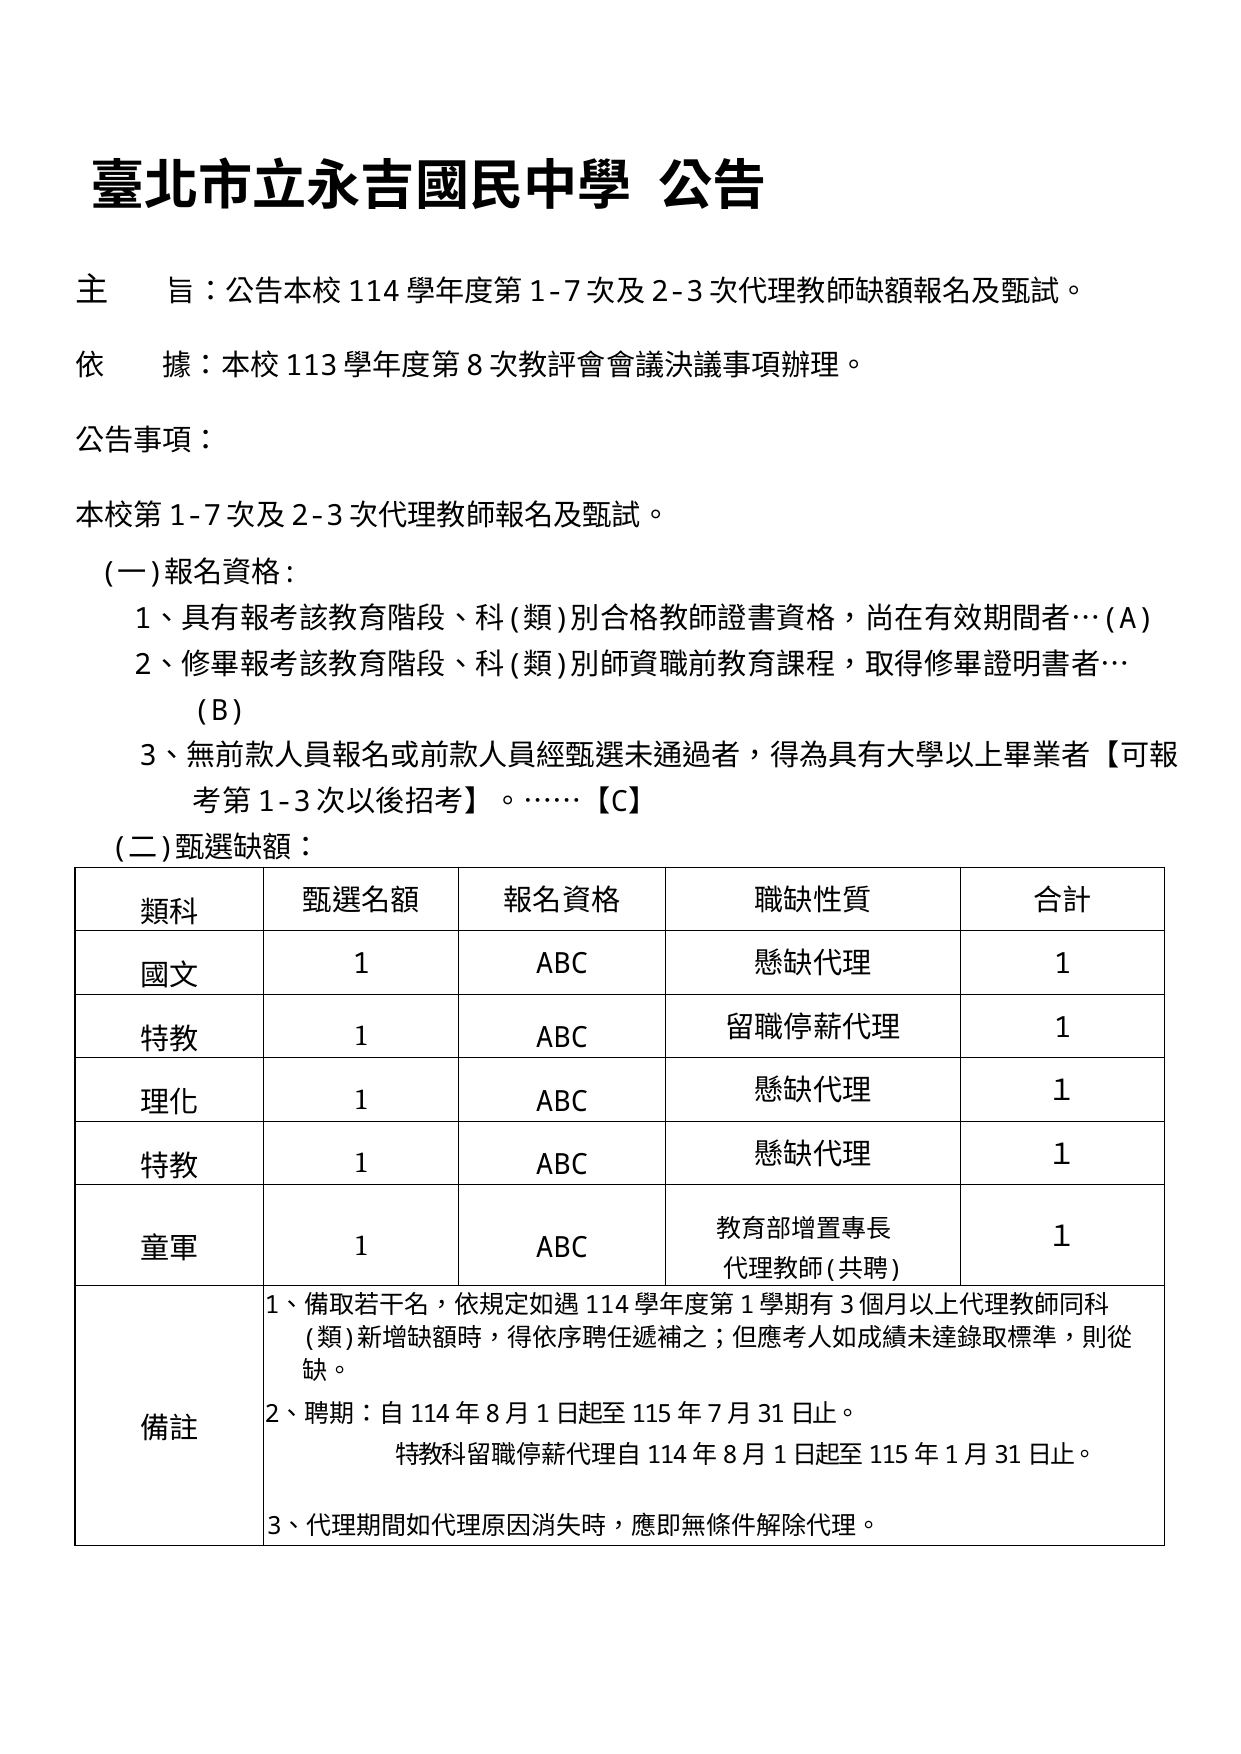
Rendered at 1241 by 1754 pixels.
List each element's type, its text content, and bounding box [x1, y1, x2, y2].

table_cell ABC [459, 995, 665, 1057]
table_cell ABC [459, 1185, 665, 1285]
table_cell 理化 [76, 1058, 263, 1121]
table_cell 1 [264, 1058, 458, 1121]
table_cell 1、備取若干名，依規定如遇114學年度第1學期有3個月以上代理教師同科(類)新增缺額時，得依序聘任遞補之；但應考人如成績未達錄取標準，則從缺。 2、聘期：自114年8月1日起至115年7月31日止。 特教科留職停薪代理自114年8月1日起至115年1月31日止。 3、代理期間如代理原因消失時，應即無條件解除代理。 [264, 1286, 1164, 1545]
table_cell １ [961, 1185, 1164, 1285]
text 考第1-3次以後招考】。……【C】 [103, 775, 1181, 821]
text 3、無前款人員報名或前款人員經甄選未通過者，得為具有大學以上畢業者【可報 [103, 729, 1181, 775]
table_cell １ [961, 1058, 1164, 1121]
table_cell 1 [961, 995, 1164, 1057]
table_header 類科 [76, 868, 263, 930]
table_cell 留職停薪代理 [666, 995, 960, 1057]
table_cell 1 [264, 995, 458, 1057]
table_cell 1 [264, 1185, 458, 1285]
text 公告事項： [75, 396, 1181, 458]
text 本校第1-7次及2-3次代理教師報名及甄試。 [75, 471, 1181, 533]
table_cell ABC [459, 931, 665, 994]
table_cell ABC [459, 1058, 665, 1121]
table_cell 國文 [76, 931, 263, 994]
text 臺北市立永吉國民中學 公告 [75, 108, 1181, 233]
text (一)報名資格: [100, 546, 1181, 592]
table_cell 1 [264, 931, 458, 994]
table_cell 1 [264, 1122, 458, 1184]
table_header 合計 [961, 868, 1164, 930]
table_cell ABC [459, 1122, 665, 1184]
table_cell 懸缺代理 [666, 1058, 960, 1121]
text 依 據：本校113學年度第8次教評會會議決議事項辦理。 [75, 321, 1181, 383]
table_cell 特教 [76, 995, 263, 1057]
table_cell 1 [961, 931, 1164, 994]
text 2、修畢報考該教育階段、科(類)別師資職前教育課程，取得修畢證明書者…(B) [75, 637, 1181, 729]
table_cell 懸缺代理 [666, 931, 960, 994]
table_cell 備註 [76, 1286, 263, 1545]
table_cell 特教 [76, 1122, 263, 1184]
table_header 甄選名額 [264, 868, 458, 930]
table_cell 懸缺代理 [666, 1122, 960, 1184]
text (二)甄選缺額： [75, 821, 1181, 867]
text 1、具有報考該教育階段、科(類)別合格教師證書資格，尚在有效期間者…(A) [75, 592, 1181, 637]
table_header 報名資格 [459, 868, 665, 930]
text 主 旨：公告本校114學年度第1-7次及2-3次代理教師缺額報名及甄試。 [75, 246, 1181, 308]
table_cell １ [961, 1122, 1164, 1184]
table_cell 教育部增置專長 代理教師(共聘) [666, 1185, 960, 1285]
table_cell 童軍 [76, 1185, 263, 1285]
table_header 職缺性質 [666, 868, 960, 930]
